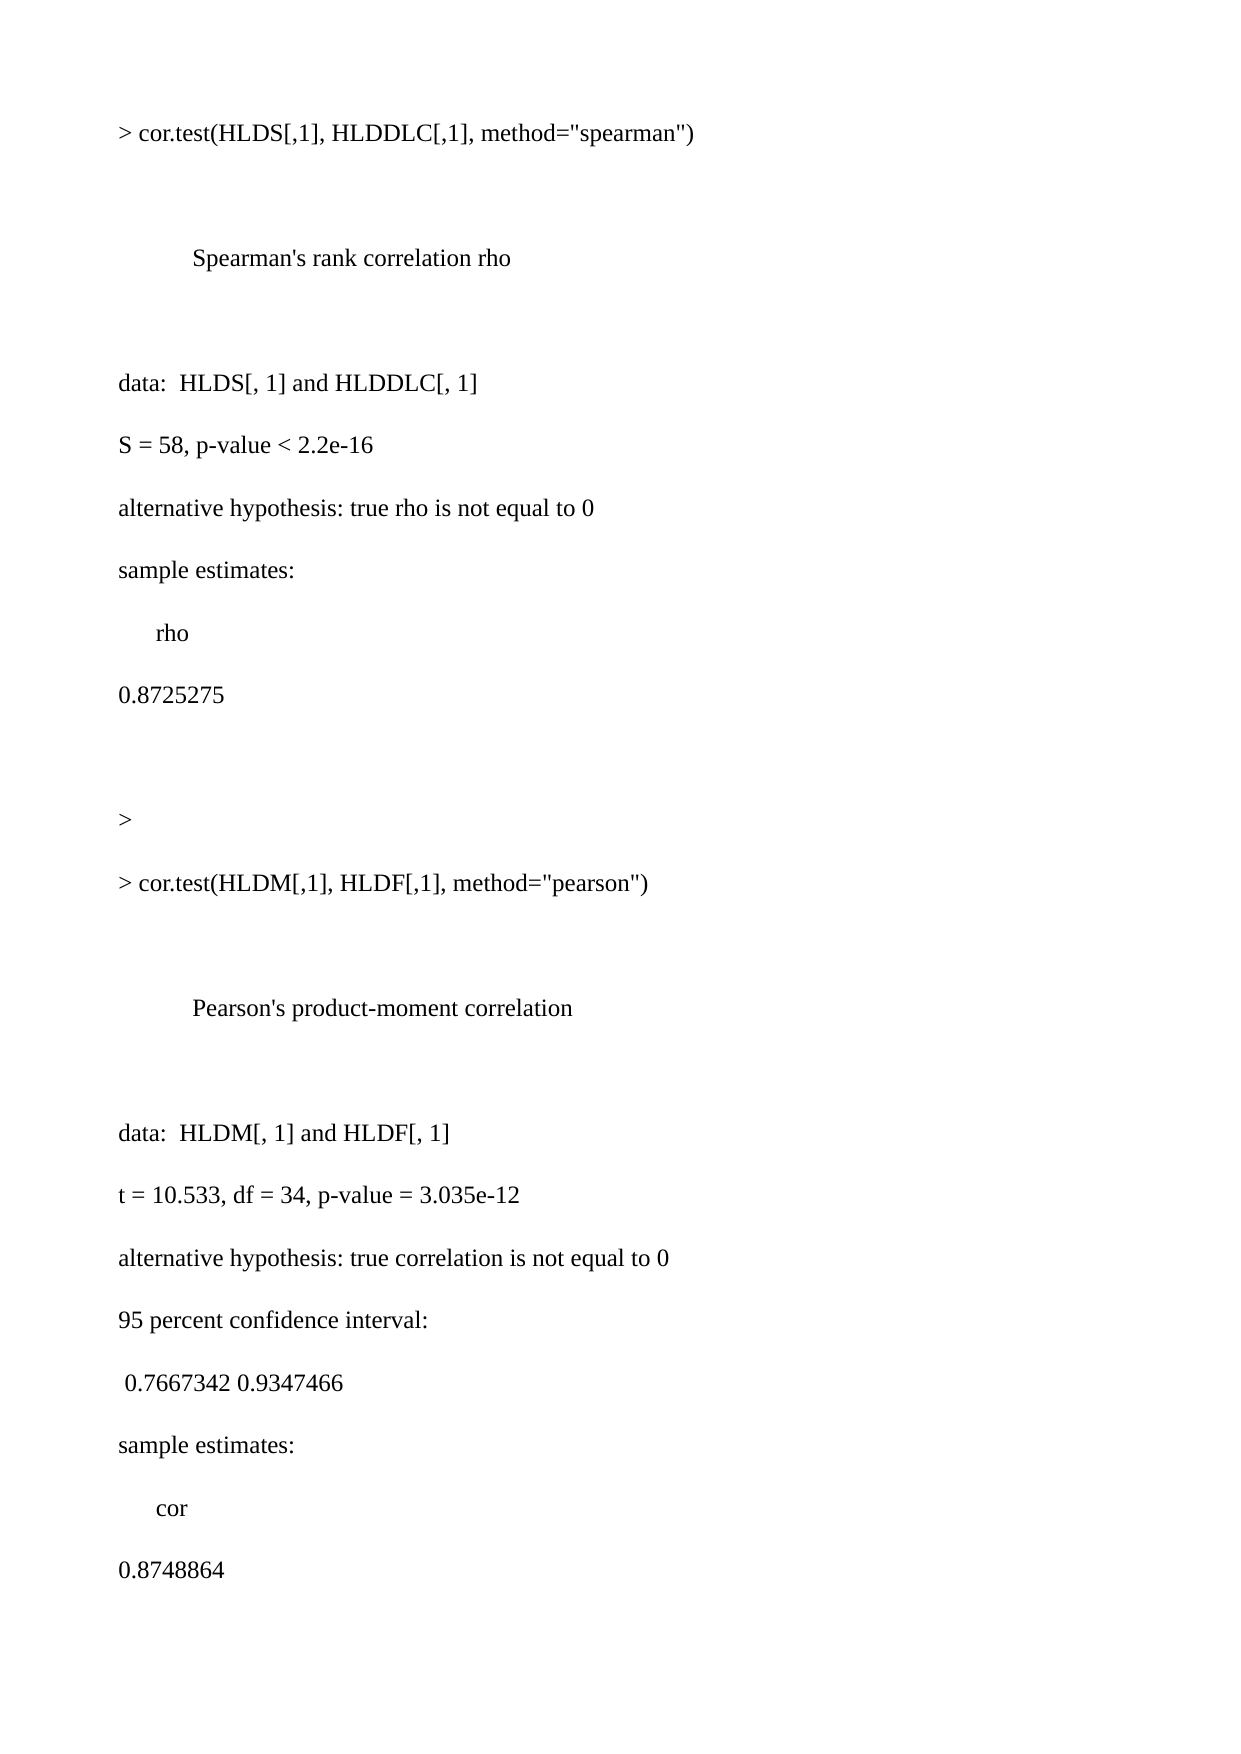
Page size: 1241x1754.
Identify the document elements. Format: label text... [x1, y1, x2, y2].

text 0.8748864 [118, 1556, 1122, 1584]
text > cor.test(HLDS[,1], HLDDLC[,1], method="spearman") [118, 118, 1122, 147]
text 0.8725275 [118, 681, 1122, 709]
text alternative hypothesis: true correlation is not equal to 0 [118, 1243, 1122, 1272]
text Pearson's product-moment correlation [118, 993, 1122, 1022]
text sample estimates: [118, 1431, 1122, 1459]
text cor [118, 1493, 1122, 1522]
text alternative hypothesis: true rho is not equal to 0 [118, 493, 1122, 522]
text sample estimates: [118, 556, 1122, 584]
text rho [118, 618, 1122, 647]
text Spearman's rank correlation rho [118, 243, 1122, 272]
text data: HLDS[, 1] and HLDDLC[, 1] [118, 368, 1122, 397]
text > cor.test(HLDM[,1], HLDF[,1], method="pearson") [118, 868, 1122, 897]
text S = 58, p-value < 2.2e-16 [118, 431, 1122, 459]
text 95 percent confidence interval: [118, 1306, 1122, 1334]
text t = 10.533, df = 34, p-value = 3.035e-12 [118, 1181, 1122, 1209]
text data: HLDM[, 1] and HLDF[, 1] [118, 1118, 1122, 1147]
text > [118, 806, 1122, 834]
text 0.7667342 0.9347466 [118, 1368, 1122, 1397]
